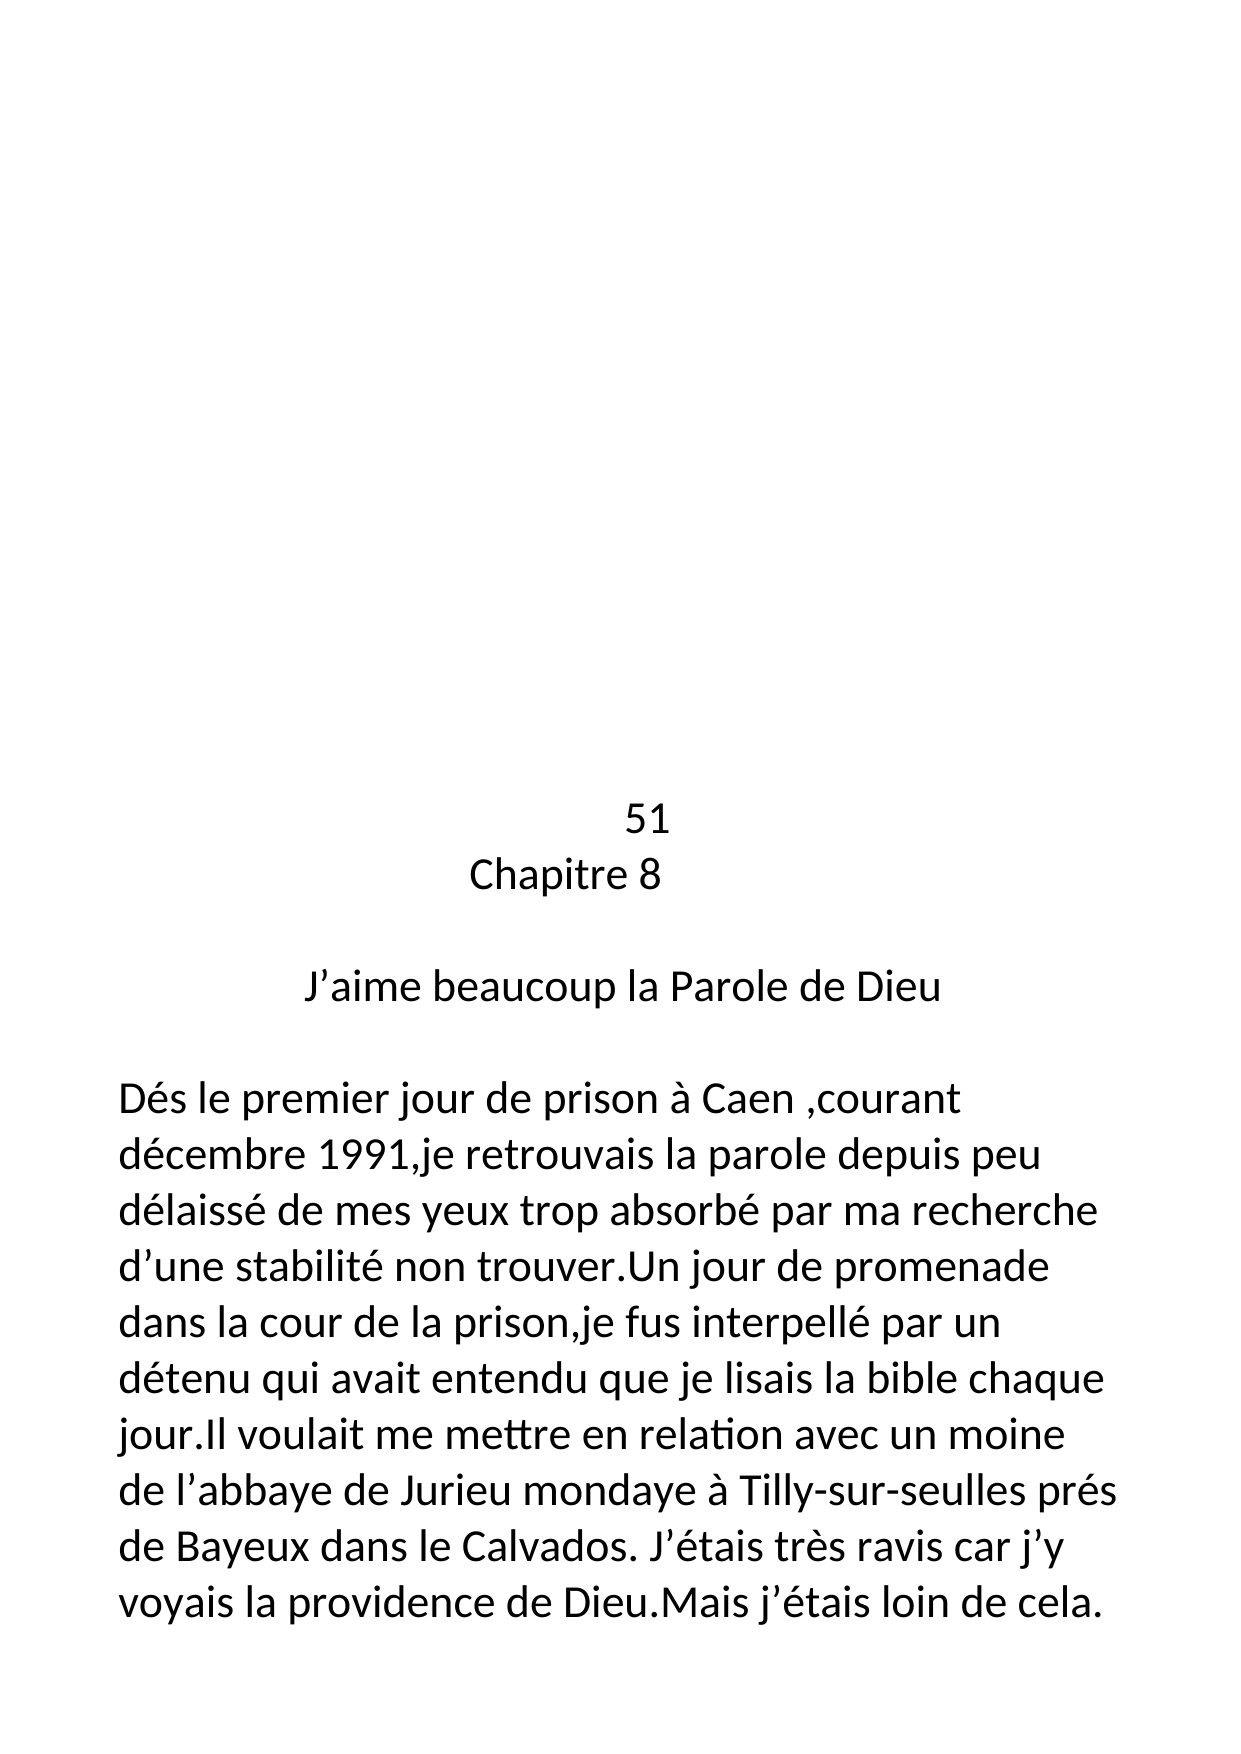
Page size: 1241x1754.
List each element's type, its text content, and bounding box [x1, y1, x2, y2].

text Dés le premier jour de prison à Caen ,courant décembre 1991,je retrouvais la parole depuis peu délaissé de mes yeux trop absorbé par ma recherche d’une stabilité non trouver.Un jour de promenade dans la cour de la prison,je fus interpellé par un détenu qui avait entendu que je lisais la bible chaque jour.Il voulait me mettre en relation avec un moine de l’abbaye de Jurieu mondaye à Tilly-sur-seulles prés de Bayeux dans le Calvados. J’étais très ravis car j’y voyais la providence de Dieu.Mais j’étais loin de cela. [118, 1069, 1122, 1628]
text Chapitre 8 [118, 845, 1122, 901]
text J’aime beaucoup la Parole de Dieu [118, 957, 1122, 1013]
text 51 [118, 789, 1122, 845]
